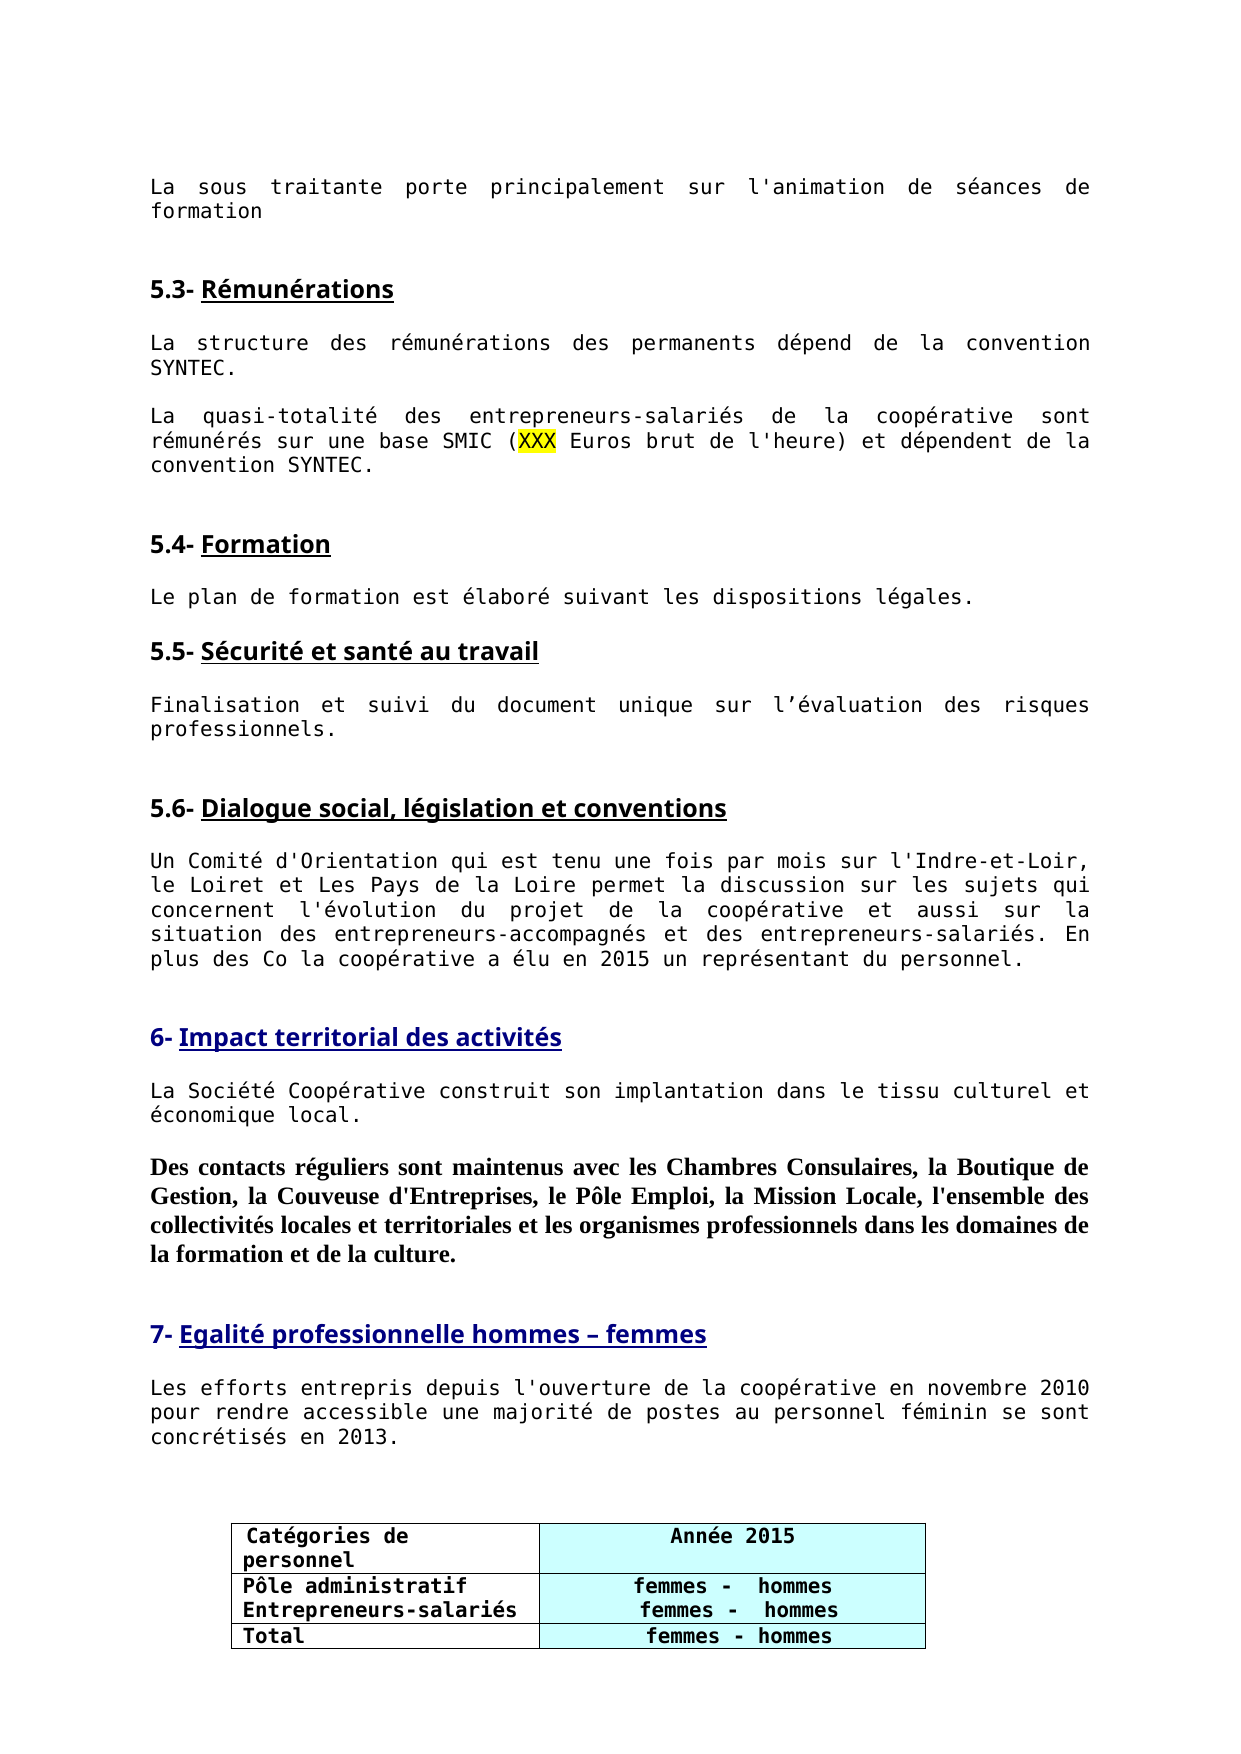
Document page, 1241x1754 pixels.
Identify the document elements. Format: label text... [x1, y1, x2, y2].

subtitle Egalité professionnelle hommes – femmes [150, 1317, 1090, 1351]
text La structure des rémunérations des permanents dépend de la convention SYNTEC. [150, 331, 1090, 380]
subtitle Impact territorial des activités [150, 1020, 1090, 1054]
text Les efforts entrepris depuis l'ouverture de la coopérative en novembre 2010 pour rendre accessible une majorité de postes au personnel féminin se sont concrétisés en 2013. [150, 1376, 1090, 1449]
subtitle Rémunérations [150, 272, 1090, 306]
table_header Catégories de personnel [232, 1524, 539, 1573]
text La Société Coopérative construit son implantation dans le tissu culturel et économique local. [150, 1079, 1090, 1128]
subtitle Dialogue social, législation et conventions [150, 791, 1090, 824]
table_header Année 2015 [540, 1524, 925, 1573]
table_cell Total [232, 1624, 539, 1648]
table_cell femmes - hommes femmes - hommes [540, 1574, 925, 1623]
text La quasi-totalité des entrepreneurs-salariés de la coopérative sont rémunérés sur une base SMIC (XXX Euros brut de l'heure) et dépendent de la convention SYNTEC. [150, 404, 1090, 478]
subtitle Formation [150, 527, 1090, 561]
text Finalisation et suivi du document unique sur l’évaluation des risques professionnels. [150, 693, 1090, 742]
table_cell Pôle administratif Entrepreneurs-salariés [232, 1574, 539, 1623]
subtitle Sécurité et santé au travail [150, 634, 1090, 668]
text Le plan de formation est élaboré suivant les dispositions légales. [150, 585, 1090, 610]
text Des contacts réguliers sont maintenus avec les Chambres Consulaires, la Boutique de Gestion, la Couveuse d'Entreprises, le Pôle Emploi, la Mission Locale, l'ensemble des collectivités locales et territoriales et les organismes professionnels dans les domaines de la formation et de la culture. [150, 1152, 1090, 1268]
text Un Comité d'Orientation qui est tenu une fois par mois sur l'Indre-et-Loir, le Loiret et Les Pays de la Loire permet la discussion sur les sujets qui concernent l'évolution du projet de la coopérative et aussi sur la situation des entrepreneurs-accompagnés et des entrepreneurs-salariés. En plus des Co la coopérative a élu en 2015 un représentant du personnel. [150, 849, 1090, 971]
text La sous traitante porte principalement sur l'animation de séances de formation [150, 174, 1090, 223]
table_cell femmes - hommes [540, 1624, 925, 1648]
